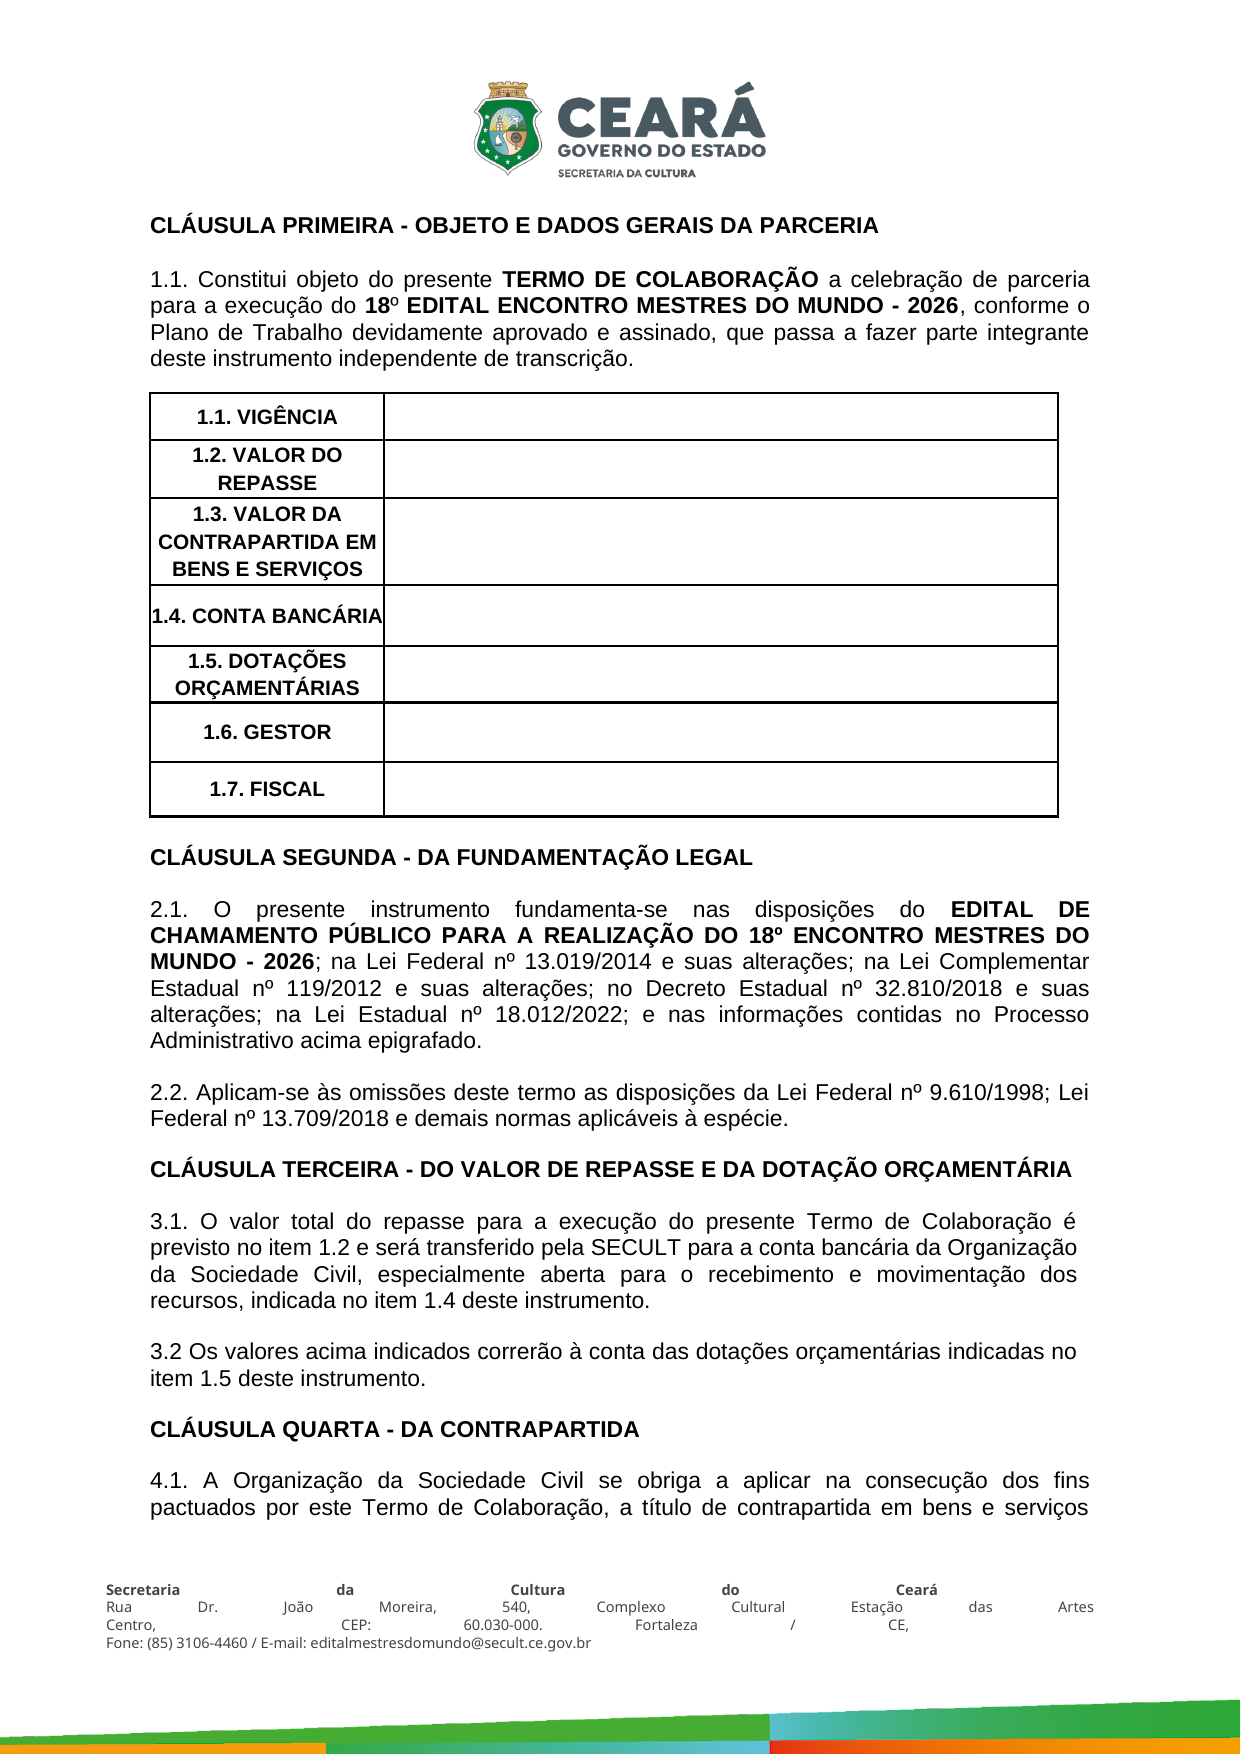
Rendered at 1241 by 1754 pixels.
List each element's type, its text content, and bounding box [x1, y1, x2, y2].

picture [467, 75, 774, 186]
text CLÁUSULA QUARTA - DA CONTRAPARTIDA [150, 1416, 1090, 1442]
table_cell [385, 763, 1057, 815]
table_header 1.1. VIGÊNCIA [151, 394, 383, 439]
picture [0, 1699, 1241, 1754]
text 2.2. Aplicam-se às omissões deste termo as disposições da Lei Federal nº 9.610/1998; Lei Federal nº 13.709/2018 e demais normas aplicáveis à espécie. [150, 1079, 1090, 1131]
table_header [385, 394, 1057, 439]
table_cell 1.2. VALOR DO REPASSE [151, 441, 383, 497]
table_cell 1.7. FISCAL [151, 763, 383, 815]
table_cell [385, 704, 1057, 761]
text 2.1. O presente instrumento fundamenta-se nas disposições do EDITAL DE CHAMAMENTO PÚBLICO PARA A REALIZAÇÃO DO 18º ENCONTRO MESTRES DO MUNDO - 2026; na Lei Federal nº 13.019/2014 e suas alterações; na Lei Complementar Estadual nº 119/2012 e suas alterações; no Decreto Estadual nº 32.810/2018 e suas alterações; na Lei Estadual nº 18.012/2022; e nas informações contidas no Processo Administrativo acima epigrafado. [150, 896, 1090, 1054]
table_cell [385, 586, 1057, 645]
text CLÁUSULA PRIMEIRA - OBJETO E DADOS GERAIS DA PARCERIA [150, 212, 1090, 238]
table_cell 1.3. VALOR DA CONTRAPARTIDA EM BENS E SERVIÇOS [151, 499, 383, 584]
table_cell 1.4. CONTA BANCÁRIA [151, 586, 383, 645]
table_cell 1.6. GESTOR [151, 704, 383, 761]
table_cell [385, 441, 1057, 497]
table_cell 1.5. DOTAÇÕES ORÇAMENTÁRIAS [151, 647, 383, 701]
text 3.2 Os valores acima indicados correrão à conta das dotações orçamentárias indicadas no item 1.5 deste instrumento. [150, 1338, 1078, 1391]
text CLÁUSULA TERCEIRA - DO VALOR DE REPASSE E DA DOTAÇÃO ORÇAMENTÁRIA [150, 1156, 1090, 1183]
text 3.1. O valor total do repasse para a execução do presente Termo de Colaboração é previsto no item 1.2 e será transferido pela SECULT para a conta bancária da Organização da Sociedade Civil, especialmente aberta para o recebimento e movimentação dos recursos, indicada no item 1.4 deste instrumento. [150, 1208, 1078, 1313]
table_cell [385, 499, 1057, 584]
text CLÁUSULA SEGUNDA - DA FUNDAMENTAÇÃO LEGAL [150, 844, 1090, 871]
table_cell [385, 647, 1057, 701]
text 1.1. Constitui objeto do presente TERMO DE COLABORAÇÃO a celebração de parceria para a execução do 18º EDITAL ENCONTRO MESTRES DO MUNDO - 2026, conforme o Plano de Trabalho devidamente aprovado e assinado, que passa a fazer parte integrante deste instrumento independente de transcrição. [150, 266, 1090, 371]
text 4.1. A Organização da Sociedade Civil se obriga a aplicar na consecução dos fins pactuados por este Termo de Colaboração, a título de contrapartida em bens e serviços [150, 1467, 1090, 1520]
